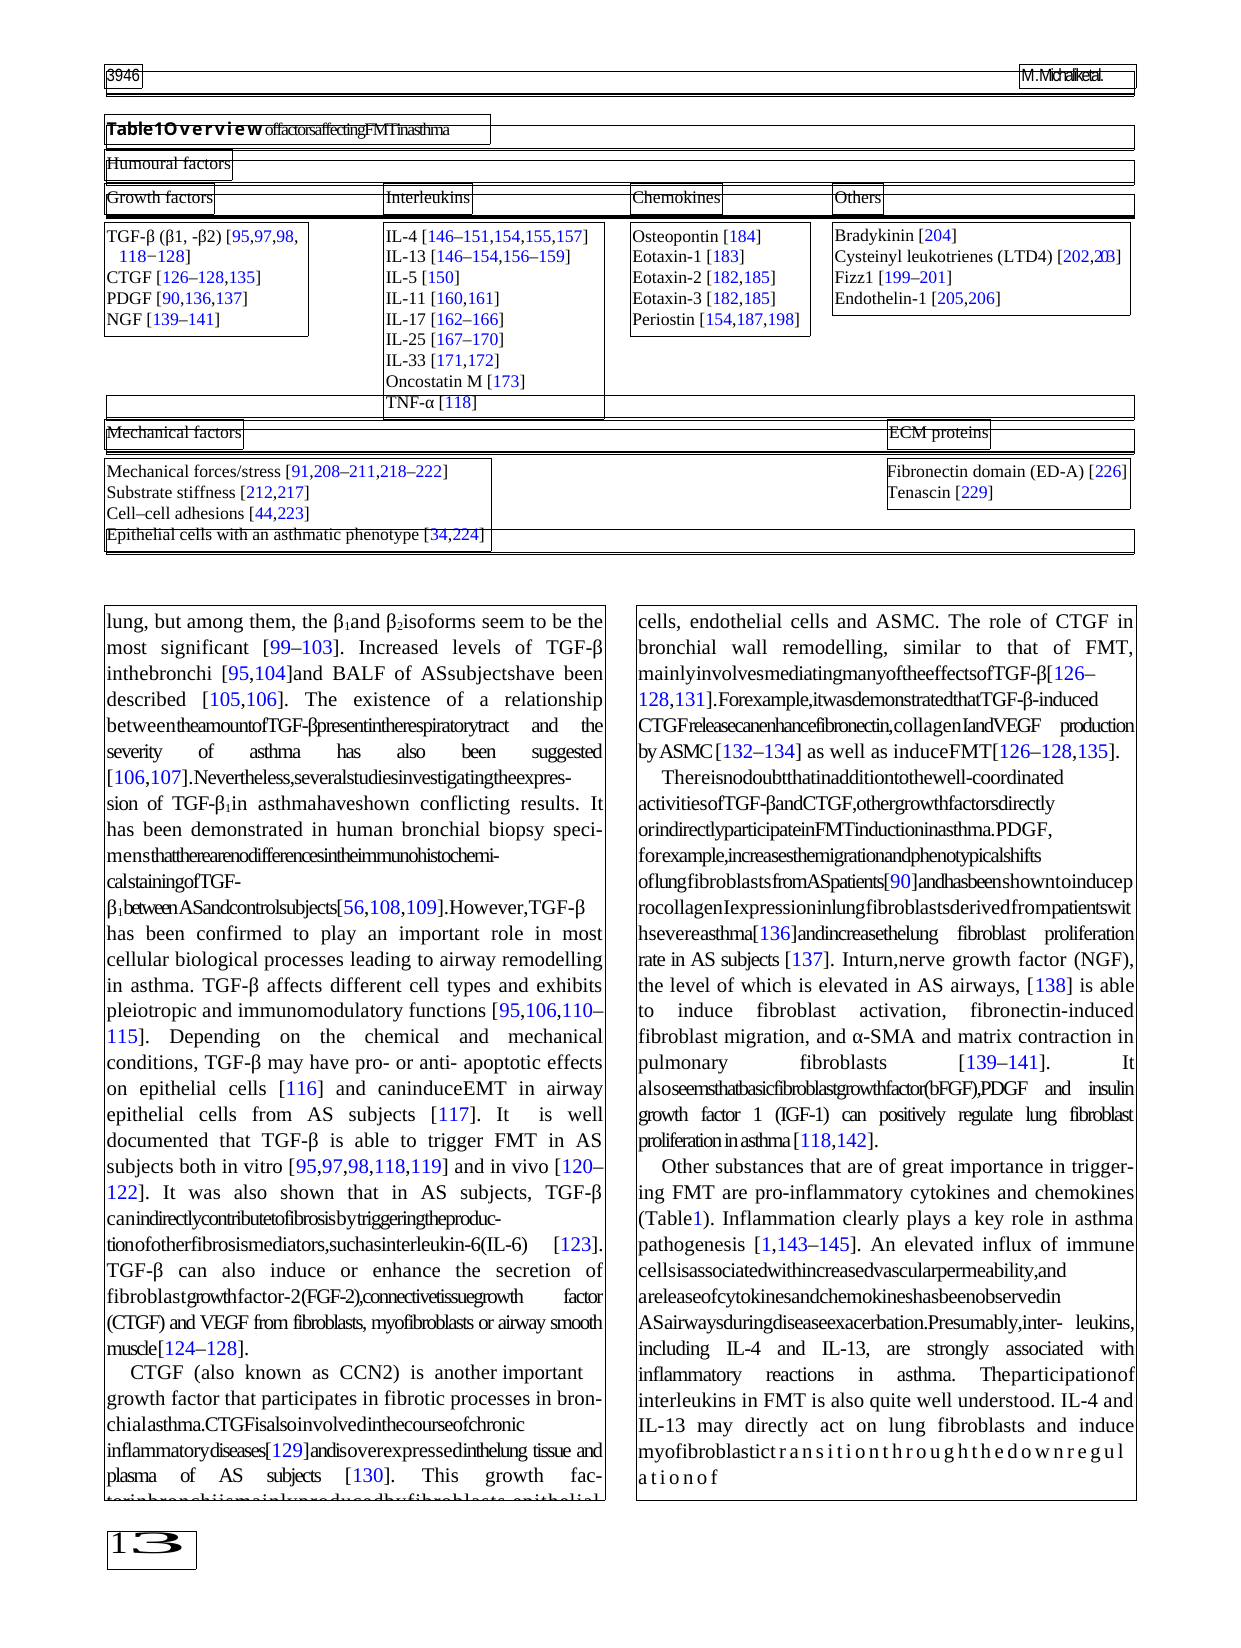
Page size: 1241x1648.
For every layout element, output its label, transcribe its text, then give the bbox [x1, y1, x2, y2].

text Oncostatin M [173] [386, 371, 604, 391]
text ECM proteins [889, 422, 990, 429]
text M.Michaliketal. [1021, 65, 1136, 86]
text lung, but among them, the β1and β2isoforms seem to be the most significant [99–103]. Increased levels of TGF-β inthebronchi [95,104]and BALF of ASsubjectshave been described [105,106]. The existence of a relationship betweentheamountofTGF-βpresentintherespiratorytract and the severity of asthma has also been suggested [106,107].Nevertheless,severalstudiesinvestigatingtheexpres- sion of TGF-β1in asthmahaveshown conflicting results. It has been demonstrated in human bronchial biopsy speci- mensthattherearenodifferencesintheimmunohistochemi- calstainingofTGF-β1betweenASandcontrolsubjects[56,108,109].However,TGF-β has been confirmed to play an important role in most cellular biological processes leading to airway remodelling in asthma. TGF-β affects different cell types and exhibits pleiotropic and immunomodulatory functions [95,106,110–115]. Depending on the chemical and mechanical conditions, TGF-β may have pro- or anti- apoptotic effects on epithelial cells [116] and caninduceEMT in airway epithelial cells from AS subjects [117]. It is well documented that TGF-β is able to trigger FMT in AS subjects both in vitro [95,97,98,118,119] and in vivo [120–122]. It was also shown that in AS subjects, TGF-β canindirectlycontributetofibrosisbytriggeringtheproduc- tionofotherfibrosismediators,suchasinterleukin-6(IL-6) [123]. TGF-β can also induce or enhance the secretion of fibroblastgrowthfactor-2(FGF-2),connectivetissuegrowth factor (CTGF) and VEGF from fibroblasts, myofibroblasts or airway smooth muscle[124–128]. [106, 609, 603, 1360]
text ECM proteins [934, 430, 990, 442]
text PDGF [90,136,137] [106, 288, 308, 308]
text IL-33 [171,172] [386, 350, 604, 370]
text IL-13 [146–154,156–159] [386, 246, 604, 266]
text Humoural factors [106, 153, 232, 160]
text Cell–cell adhesions [44,223] [106, 503, 491, 523]
text IL-17 [162–166] [386, 308, 604, 329]
text IL-4 [146–151,154,155,157] [386, 225, 604, 246]
text Others [834, 195, 883, 207]
text Table1OverviewoffactorsaffectingFMTinasthma [106, 116, 490, 125]
text NGF [139–141] [106, 308, 308, 329]
text Substrate stiffness [212,217] [106, 482, 491, 502]
text CTGF [126–128,135] [106, 267, 308, 287]
text ECM proteins [889, 430, 932, 442]
text 3946 [107, 72, 142, 86]
text Table1OverviewoffactorsaffectingFMTinasthma [107, 126, 490, 140]
text Others [834, 186, 883, 194]
text Epithelial cells with an asthmatic phenotype [34,224] [107, 530, 491, 544]
text Endothelin-1 [205,206] [834, 288, 1130, 308]
text IL-5 [150] [386, 267, 604, 287]
text Eotaxin-2 [182,185] [632, 267, 810, 287]
text Cysteinyl leukotrienes (LTD4) [202,203] [834, 246, 1130, 266]
text IL-25 [167–170] [386, 329, 604, 349]
text 118−128] [116, 246, 193, 266]
text Interleukins [386, 186, 472, 194]
text growth factor that participates in fibrotic processes in bron- chialasthma.CTGFisalsoinvolvedinthecourseofchronic inflammatorydiseases[129]andisoverexpressedinthelung tissue and plasma of AS subjects [130]. This growth fac- torinbronchiismainlyproducedbyfibroblasts,epithelial [106, 1386, 603, 1500]
text Other substances that are of great importance in trigger- ing FMT are pro-inflammatory cytokines and chemokines (Table1). Inflammation clearly plays a key role in asthma pathogenesis [1,143–145]. An elevated influx of immune cellsisassociatedwithincreasedvascularpermeability,and areleaseofcytokinesandchemokineshasbeenobservedin ASairwaysduringdiseaseexacerbation.Presumably,inter- leukins, including IL-4 and IL-13, are strongly associated with inflammatory reactions in asthma. Theparticipationof interleukins in FMT is also quite well understood. IL-4 and IL-13 may directly act on lung fibroblasts and induce myofibroblastictransitionthroughthedownregulationof [638, 1154, 1135, 1489]
text Mechanical factors [106, 422, 243, 429]
text Chemokines [632, 186, 722, 194]
text Growth factors [106, 186, 214, 194]
text 13 [109, 1532, 196, 1559]
text Thereisnodoubtthatinadditiontothewell-coordinated activitiesofTGF-βandCTGF,othergrowthfactorsdirectly orindirectlyparticipateinFMTinductioninasthma.PDGF, forexample,increasesthemigrationandphenotypicalshifts oflungfibroblastsfromASpatients[90]andhasbeenshowntoinduceprocollagenIexpressioninlungfibroblastsderivedfrompatientswithsevereasthma[136]andincreasethelung fibroblast proliferation rate in AS subjects [137]. Inturn,nerve growth factor (NGF), the level of which is elevated in AS airways, [138] is able to induce fibroblast activation, fibronectin-induced fibroblast migration, and α-SMA and matrix contraction in pulmonary fibroblasts [139–141]. It alsoseemsthatbasicfibroblastgrowthfactor(bFGF),PDGF and insulin growth factor 1 (IGF-1) can positively regulate lung fibroblast proliferation in asthma [118,142]. [638, 765, 1134, 1152]
text IL-11 [160,161] [386, 288, 604, 308]
text Eotaxin-1 [183] [632, 246, 810, 266]
text Bradykinin [204] [834, 225, 1130, 246]
text Periostin [154,187,198] [632, 308, 810, 329]
text Humoural factors [107, 161, 232, 173]
text cells, endothelial cells and ASMC. The role of CTGF in bronchial wall remodelling, similar to that of FMT, mainlyinvolvesmediatingmanyoftheeffectsofTGF-β[126–128,131].Forexample,itwasdemonstratedthatTGF-β-induced CTGFreleasecanenhancefibronectin,collagenIandVEGF production by ASMC [132–134] as well as induceFMT[126–128,135]. [638, 609, 1134, 763]
text Mechanical forces/stress [91,208–211,218–222] [106, 461, 491, 481]
text Eotaxin-3 [182,185] [632, 288, 810, 308]
text Interleukins [386, 195, 472, 207]
text Chemokines [632, 195, 722, 207]
text TNF-α [118] [386, 396, 604, 412]
text Fibronectin domain (ED-A) [226] Tenascin [229] [888, 461, 1130, 502]
text Osteopontin [184] [632, 225, 810, 246]
text CTGF (also known as CCN2) is another important [130, 1362, 605, 1383]
text TGF-β (β1, -β2) [95,97,98, [106, 225, 308, 246]
text Growth factors [107, 195, 214, 207]
text Epithelial cells with an asthmatic phenotype [34,224] [106, 523, 491, 529]
text 3946 [106, 65, 142, 71]
text Mechanical factors [107, 430, 243, 442]
text Fizz1 [199–201] [834, 267, 1130, 287]
